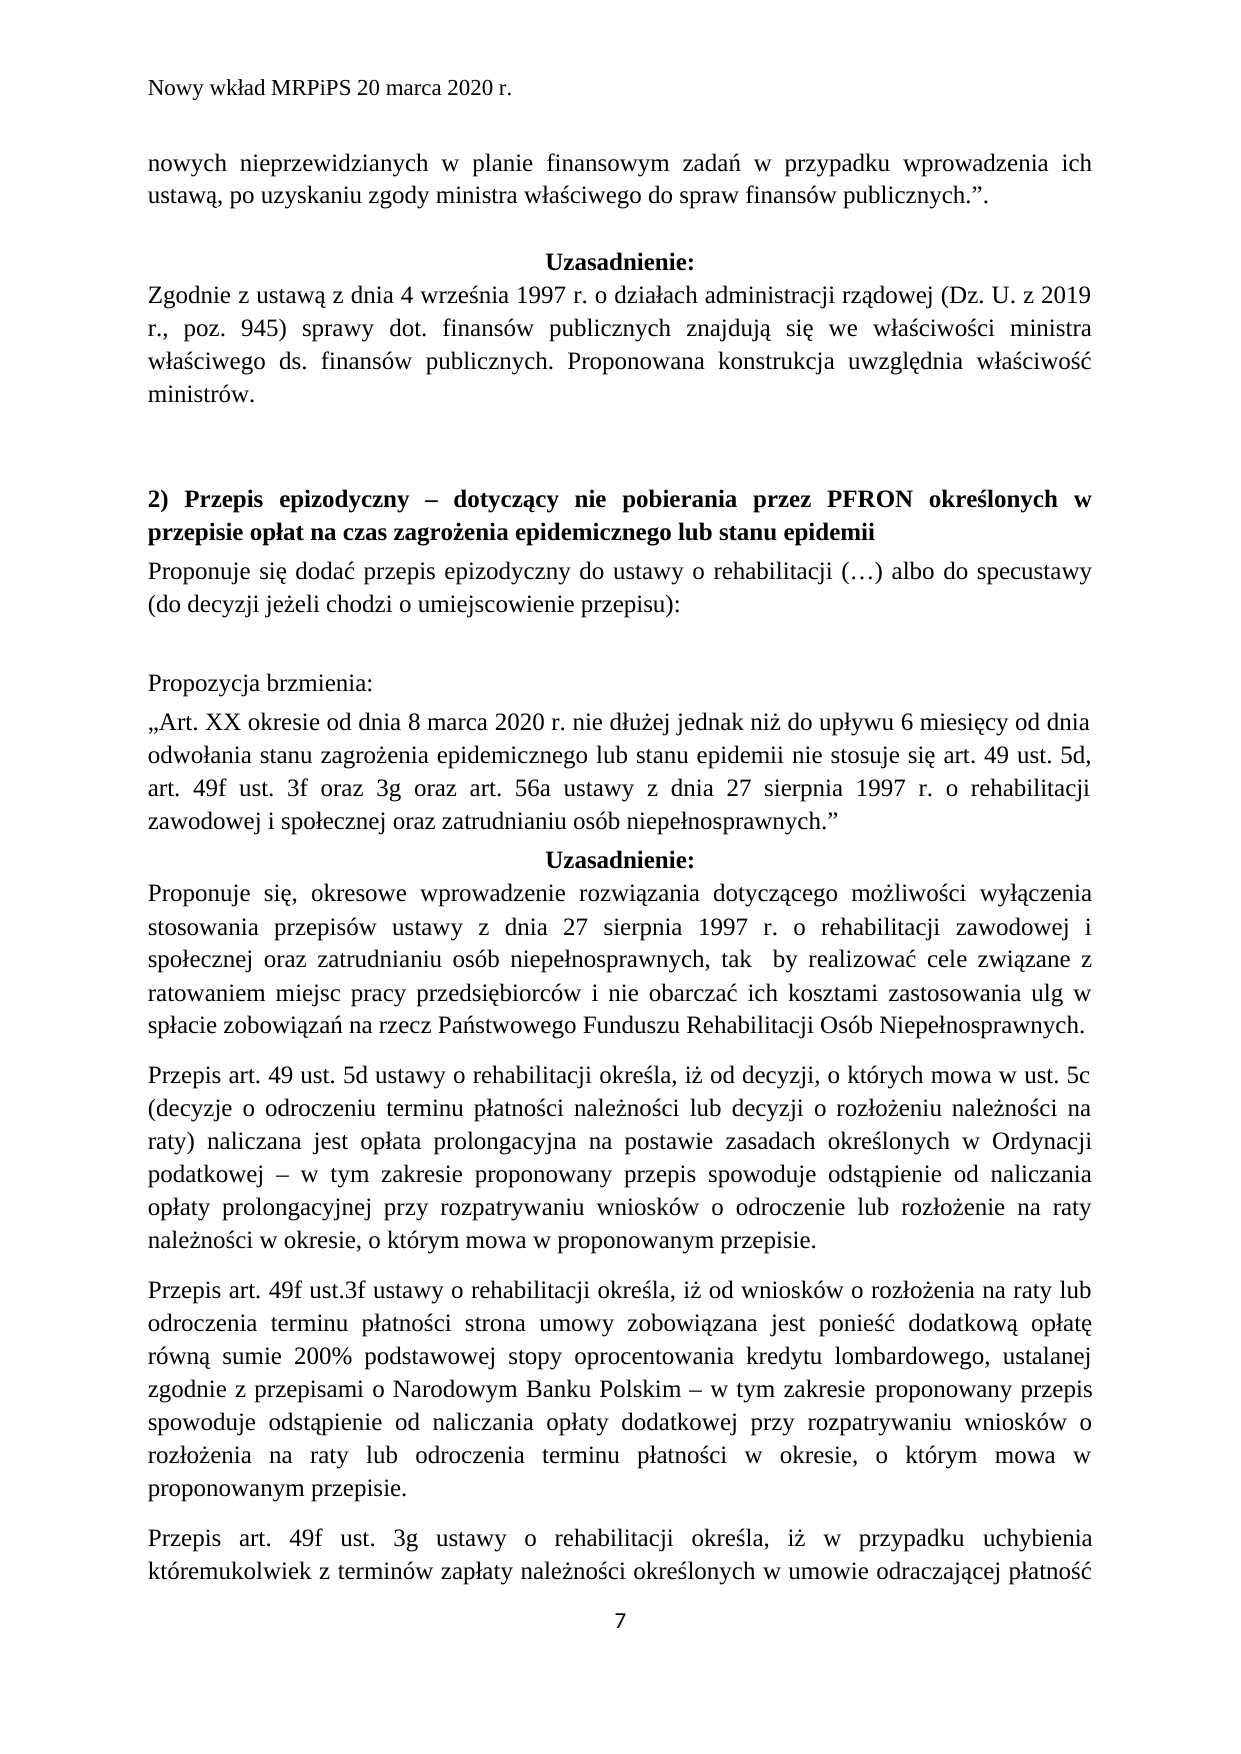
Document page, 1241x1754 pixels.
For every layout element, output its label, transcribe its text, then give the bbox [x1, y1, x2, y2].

text Zgodnie z ustawą z dnia 4 września 1997 r. o działach administracji rządowej (Dz. U. z 2019 r., poz. 945) sprawy dot. finansów publicznych znajdują się we właściwości ministra właściwego ds. finansów publicznych. Proponowana konstrukcja uwzględnia właściwość ministrów. [148, 280, 1093, 407]
text „Art. XX okresie od dnia 8 marca 2020 r. nie dłużej jednak niż do upływu 6 miesięcy od dnia odwołania stanu zagrożenia epidemicznego lub stanu epidemii nie stosuje się art. 49 ust. 5d, art. 49f ust. 3f oraz 3g oraz art. 56a ustawy z dnia 27 sierpnia 1997 r. o rehabilitacji zawodowej i społecznej oraz zatrudnianiu osób niepełnosprawnych.” [148, 707, 1093, 835]
text Propozycja brzmienia: [148, 668, 1093, 697]
text Przepis art. 49 ust. 5d ustawy o rehabilitacji określa, iż od decyzji, o których mowa w ust. 5c (decyzje o odroczeniu terminu płatności należności lub decyzji o rozłożeniu należności na raty) naliczana jest opłata prolongacyjna na postawie zasadach określonych w Ordynacji podatkowej – w tym zakresie proponowany przepis spowoduje odstąpienie od naliczania opłaty prolongacyjnej przy rozpatrywaniu wniosków o odroczenie lub rozłożenie na raty należności w okresie, o którym mowa w proponowanym przepisie. [148, 1060, 1093, 1254]
text Proponuje się, okresowe wprowadzenie rozwiązania dotyczącego możliwości wyłączenia stosowania przepisów ustawy z dnia 27 sierpnia 1997 r. o rehabilitacji zawodowej i społecznej oraz zatrudnianiu osób niepełnosprawnych, tak by realizować cele związane z ratowaniem miejsc pracy przedsiębiorców i nie obarczać ich kosztami zastosowania ulg w spłacie zobowiązań na rzecz Państwowego Funduszu Rehabilitacji Osób Niepełnosprawnych. [148, 878, 1093, 1039]
text 2) Przepis epizodyczny – dotyczący nie pobierania przez PFRON określonych w przepisie opłat na czas zagrożenia epidemicznego lub stanu epidemii [148, 484, 1093, 546]
text nowych nieprzewidzianych w planie finansowym zadań w przypadku wprowadzenia ich ustawą, po uzyskaniu zgody ministra właściwego do spraw finansów publicznych.”. [148, 148, 1093, 209]
text Przepis art. 49f ust. 3g ustawy o rehabilitacji określa, iż w przypadku uchybienia któremukolwiek z terminów zapłaty należności określonych w umowie odraczającej płatność [148, 1523, 1093, 1585]
text Proponuje się dodać przepis epizodyczny do ustawy o rehabilitacji (…) albo do specustawy (do decyzji jeżeli chodzi o umiejscowienie przepisu): [148, 556, 1093, 618]
text Uzasadnienie: [148, 247, 1093, 275]
text Uzasadnienie: [148, 846, 1093, 874]
text Przepis art. 49f ust.3f ustawy o rehabilitacji określa, iż od wniosków o rozłożenia na raty lub odroczenia terminu płatności strona umowy zobowiązana jest ponieść dodatkową opłatę równą sumie 200% podstawowej stopy oprocentowania kredytu lombardowego, ustalanej zgodnie z przepisami o Narodowym Banku Polskim – w tym zakresie proponowany przepis spowoduje odstąpienie od naliczania opłaty dodatkowej przy rozpatrywaniu wniosków o rozłożenia na raty lub odroczenia terminu płatności w okresie, o którym mowa w proponowanym przepisie. [148, 1275, 1093, 1502]
